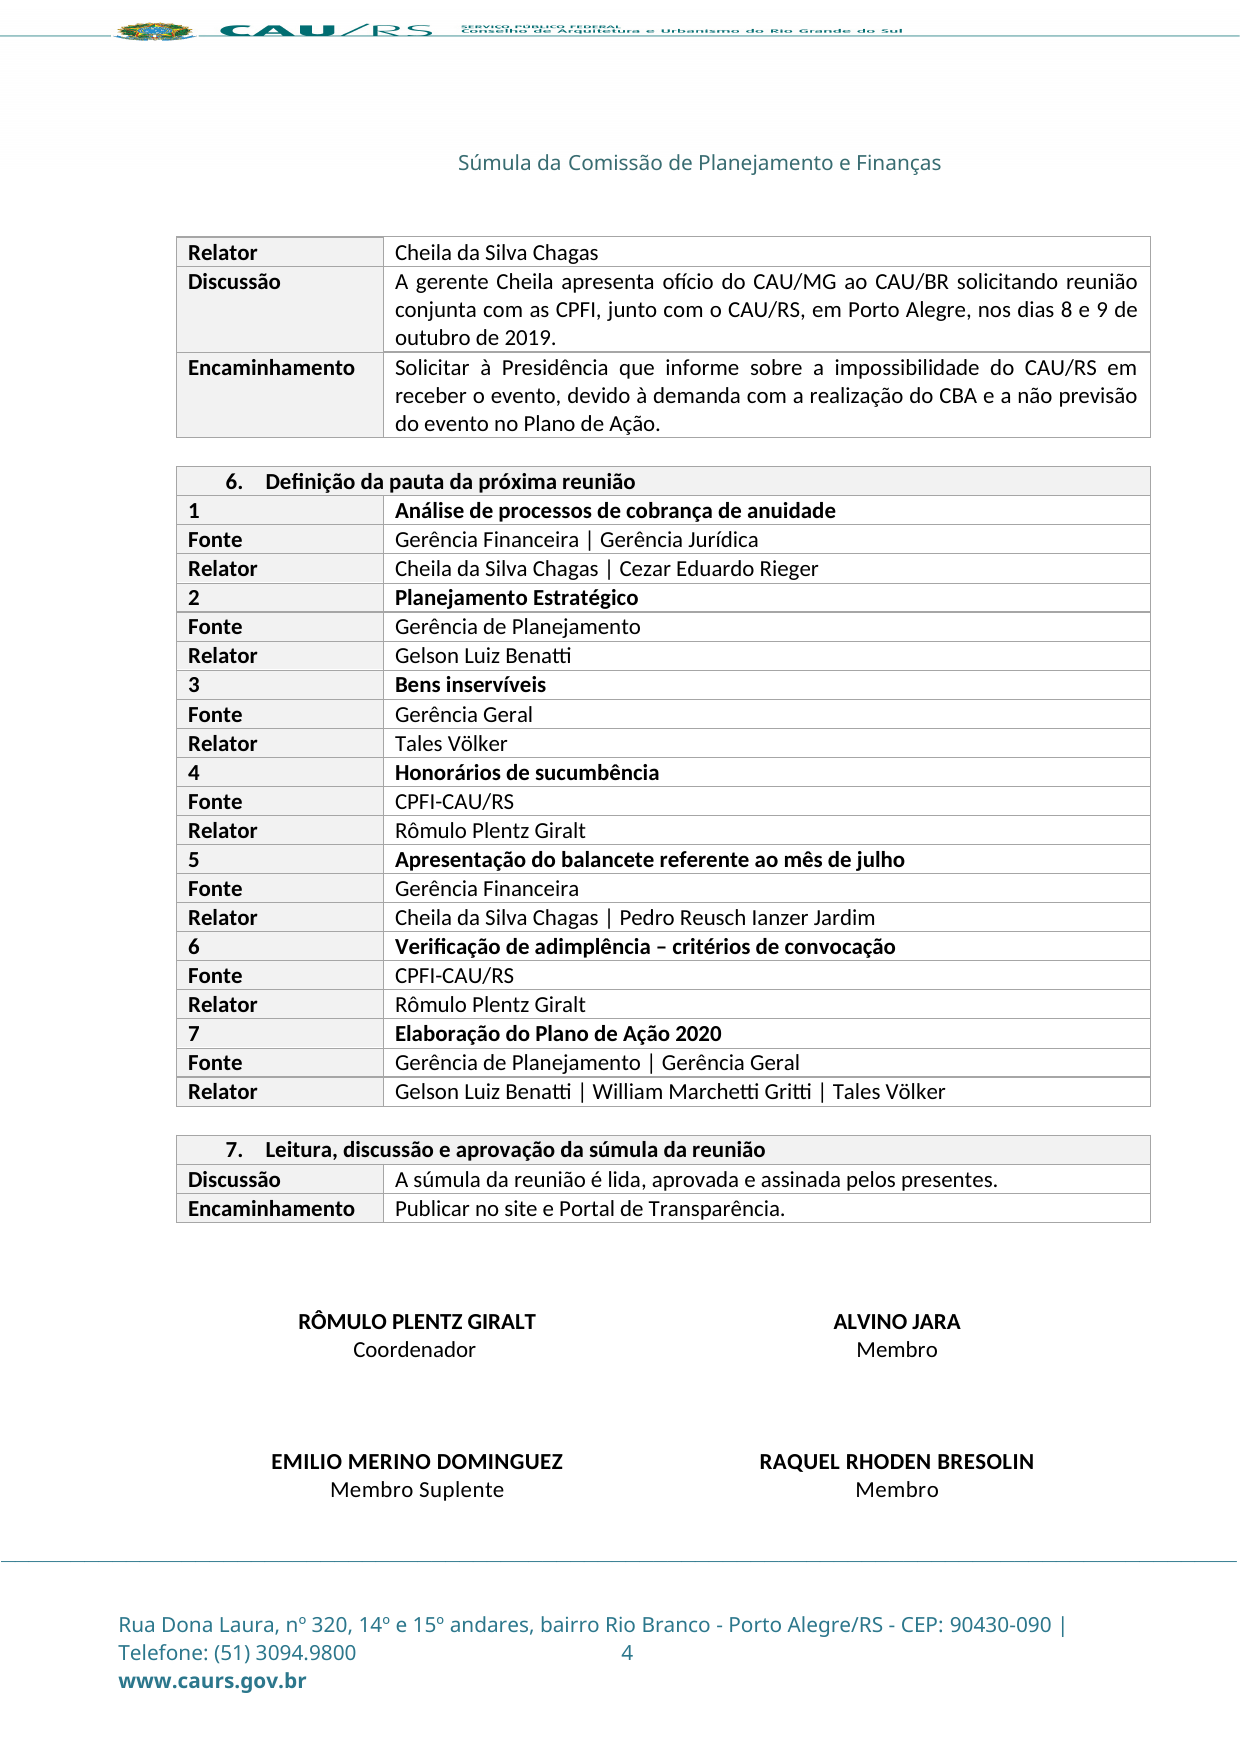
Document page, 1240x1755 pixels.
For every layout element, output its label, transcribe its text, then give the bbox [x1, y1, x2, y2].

table_cell Fonte [177, 1049, 383, 1076]
table_cell Discussão [177, 1165, 383, 1193]
table_cell Fonte [177, 525, 383, 553]
table_cell Relator [177, 642, 383, 669]
table_cell A gerente Cheila apresenta ofício do CAU/MG ao CAU/BR solicitando reunião conjunta com as CPFI, junto com o CAU/RS, em Porto Alegre, nos dias 8 e 9 de outubro de 2019. [384, 267, 1150, 351]
table_cell Solicitar à Presidência que informe sobre a impossibilidade do CAU/RS em receber o evento, devido à demanda com a realização do CBA e a não previsão do evento no Plano de Ação. [384, 353, 1150, 437]
table_cell [177, 1107, 383, 1134]
table_cell RAQUEL RHODEN BRESOLIN Membro [657, 1363, 1137, 1503]
table_cell Encaminhamento [177, 1194, 383, 1222]
table_cell Fonte [177, 874, 383, 902]
table_cell Gelson Luiz Benatti | William Marchetti Gritti | Tales Völker [384, 1078, 1150, 1106]
table_cell Gelson Luiz Benatti [384, 642, 1150, 669]
table_cell Gerência de Planejamento | Gerência Geral [384, 1049, 1150, 1076]
table_header ALVINO JARA Membro [657, 1251, 1137, 1363]
table_cell 5 [177, 845, 383, 873]
table_cell Relator [177, 1078, 383, 1106]
table_cell Cheila da Silva Chagas | Pedro Reusch Ianzer Jardim [384, 903, 1150, 931]
table_cell Relator [177, 816, 383, 844]
table_cell Discussão [177, 267, 383, 351]
table_cell Cheila da Silva Chagas [384, 237, 1150, 266]
table_cell Leitura, discussão e aprovação da súmula da reunião [177, 1136, 1150, 1164]
table_cell Planejamento Estratégico [384, 584, 1150, 611]
table_cell Tales Völker [384, 729, 1150, 757]
table_cell Relator [177, 238, 383, 266]
table_cell Bens inservíveis [384, 671, 1150, 699]
table_cell 7 [177, 1019, 383, 1047]
table_cell Gerência Financeira | Gerência Jurídica [384, 525, 1150, 553]
table_cell Gerência Financeira [384, 874, 1150, 902]
table_cell Fonte [177, 613, 383, 641]
table_cell Análise de processos de cobrança de anuidade [384, 496, 1150, 524]
table_cell Relator [177, 990, 383, 1018]
table_cell Definição da pauta da próxima reunião [177, 467, 1150, 495]
table_cell Fonte [177, 700, 383, 728]
table_cell 3 [177, 671, 383, 699]
table_cell Encaminhamento [177, 353, 383, 437]
table_cell Honorários de sucumbência [384, 758, 1150, 786]
table_cell [177, 438, 383, 466]
table_cell A súmula da reunião é lida, aprovada e assinada pelos presentes. [384, 1165, 1150, 1193]
table_header RÔMULO PLENTZ GIRALT Coordenador [177, 1251, 657, 1363]
table_cell [177, 1503, 657, 1531]
table_cell CPFI-CAU/RS [384, 787, 1150, 815]
table_cell EMILIO MERINO DOMINGUEZ Membro Suplente [177, 1363, 657, 1503]
table_cell [657, 1503, 1137, 1531]
table_cell Gerência de Planejamento [384, 613, 1150, 641]
table_cell Rômulo Plentz Giralt [384, 990, 1150, 1018]
table_cell Fonte [177, 961, 383, 989]
table_cell Cheila da Silva Chagas | Cezar Eduardo Rieger [384, 554, 1150, 582]
table_cell [384, 438, 1150, 466]
table_cell Elaboração do Plano de Ação 2020 [384, 1019, 1150, 1047]
table_cell Publicar no site e Portal de Transparência. [384, 1194, 1150, 1222]
table_cell Relator [177, 554, 383, 582]
table_cell Relator [177, 729, 383, 757]
table_cell 6 [177, 932, 383, 960]
table_cell Apresentação do balancete referente ao mês de julho [384, 845, 1150, 873]
table_cell Relator [177, 903, 383, 931]
table_cell [384, 1107, 1150, 1134]
table_cell Fonte [177, 787, 383, 815]
table_cell Verificação de adimplência – critérios de convocação [384, 932, 1150, 960]
table_cell 4 [177, 758, 383, 786]
table_cell 2 [177, 584, 383, 611]
table_cell 1 [177, 496, 383, 524]
table_cell Gerência Geral [384, 700, 1150, 728]
table_cell CPFI-CAU/RS [384, 961, 1150, 989]
table_cell Rômulo Plentz Giralt [384, 816, 1150, 844]
